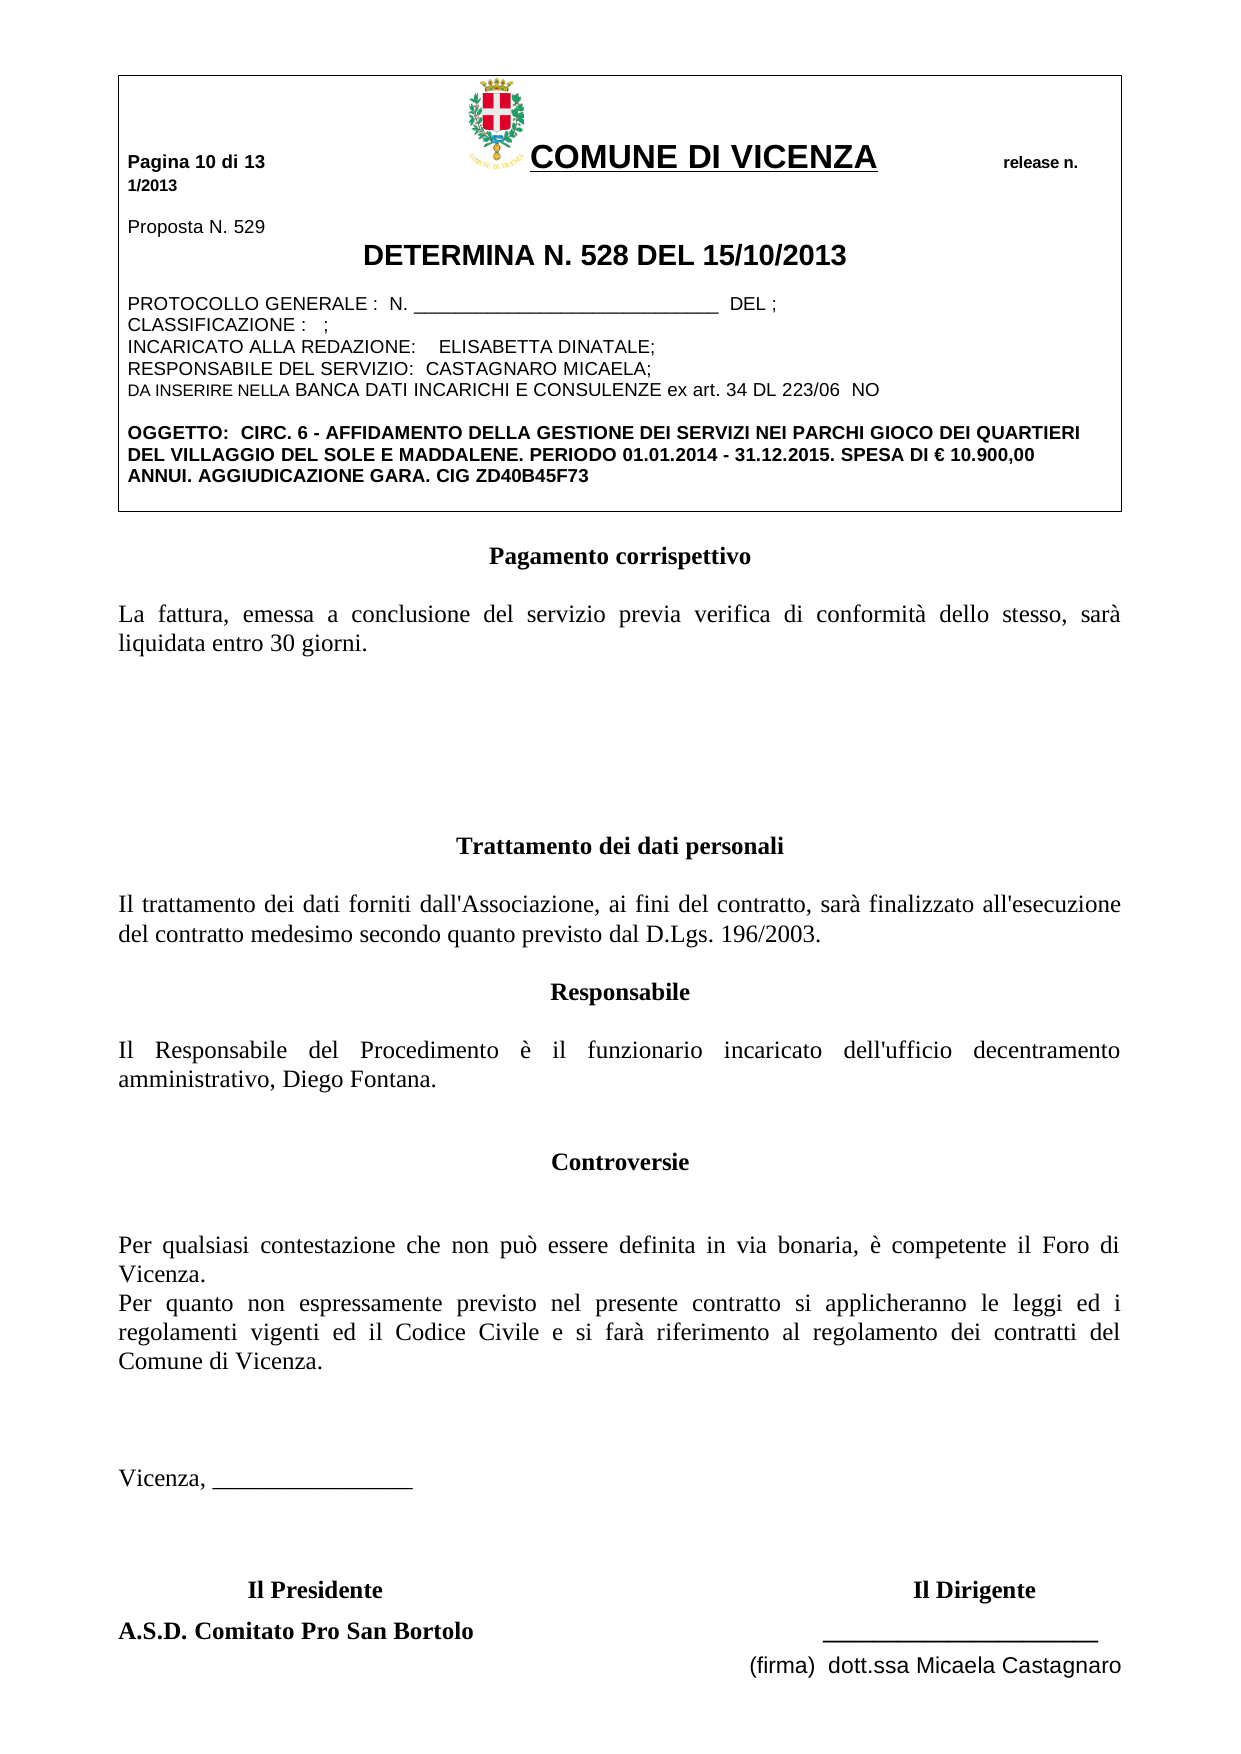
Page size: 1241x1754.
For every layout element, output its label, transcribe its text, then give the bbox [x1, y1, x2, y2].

text Per quanto non espressamente previsto nel presente contratto si applicheranno le leggi ed i regolamenti vigenti ed il Codice Civile e si farà riferimento al regolamento dei contratti del Comune di Vicenza. [118, 1288, 1122, 1375]
text A.S.D. Comitato Pro San Bortolo ______________________ [118, 1616, 1122, 1645]
text Pagamento corrispettivo [118, 541, 1122, 570]
picture [468, 78, 525, 169]
subtitle Controversie [118, 1147, 1122, 1176]
text Il trattamento dei dati forniti dall'Associazione, ai fini del contratto, sarà finalizzato all'esecuzione del contratto medesimo secondo quanto previsto dal D.Lgs. 196/2003. [118, 889, 1122, 947]
text Responsabile [118, 977, 1122, 1006]
text La fattura, emessa a conclusione del servizio previa verifica di conformità dello stesso, sarà liquidata entro 30 giorni. [118, 599, 1122, 657]
text Il Presidente Il Dirigente [118, 1575, 1122, 1604]
text Trattamento dei dati personali [118, 831, 1122, 860]
text Vicenza, ________________ [118, 1462, 1122, 1492]
text Il Responsabile del Procedimento è il funzionario incaricato dell'ufficio decentramento amministrativo, Diego Fontana. [118, 1035, 1122, 1093]
text Per qualsiasi contestazione che non può essere definita in via bonaria, è competente il Foro di Vicenza. [118, 1230, 1122, 1288]
